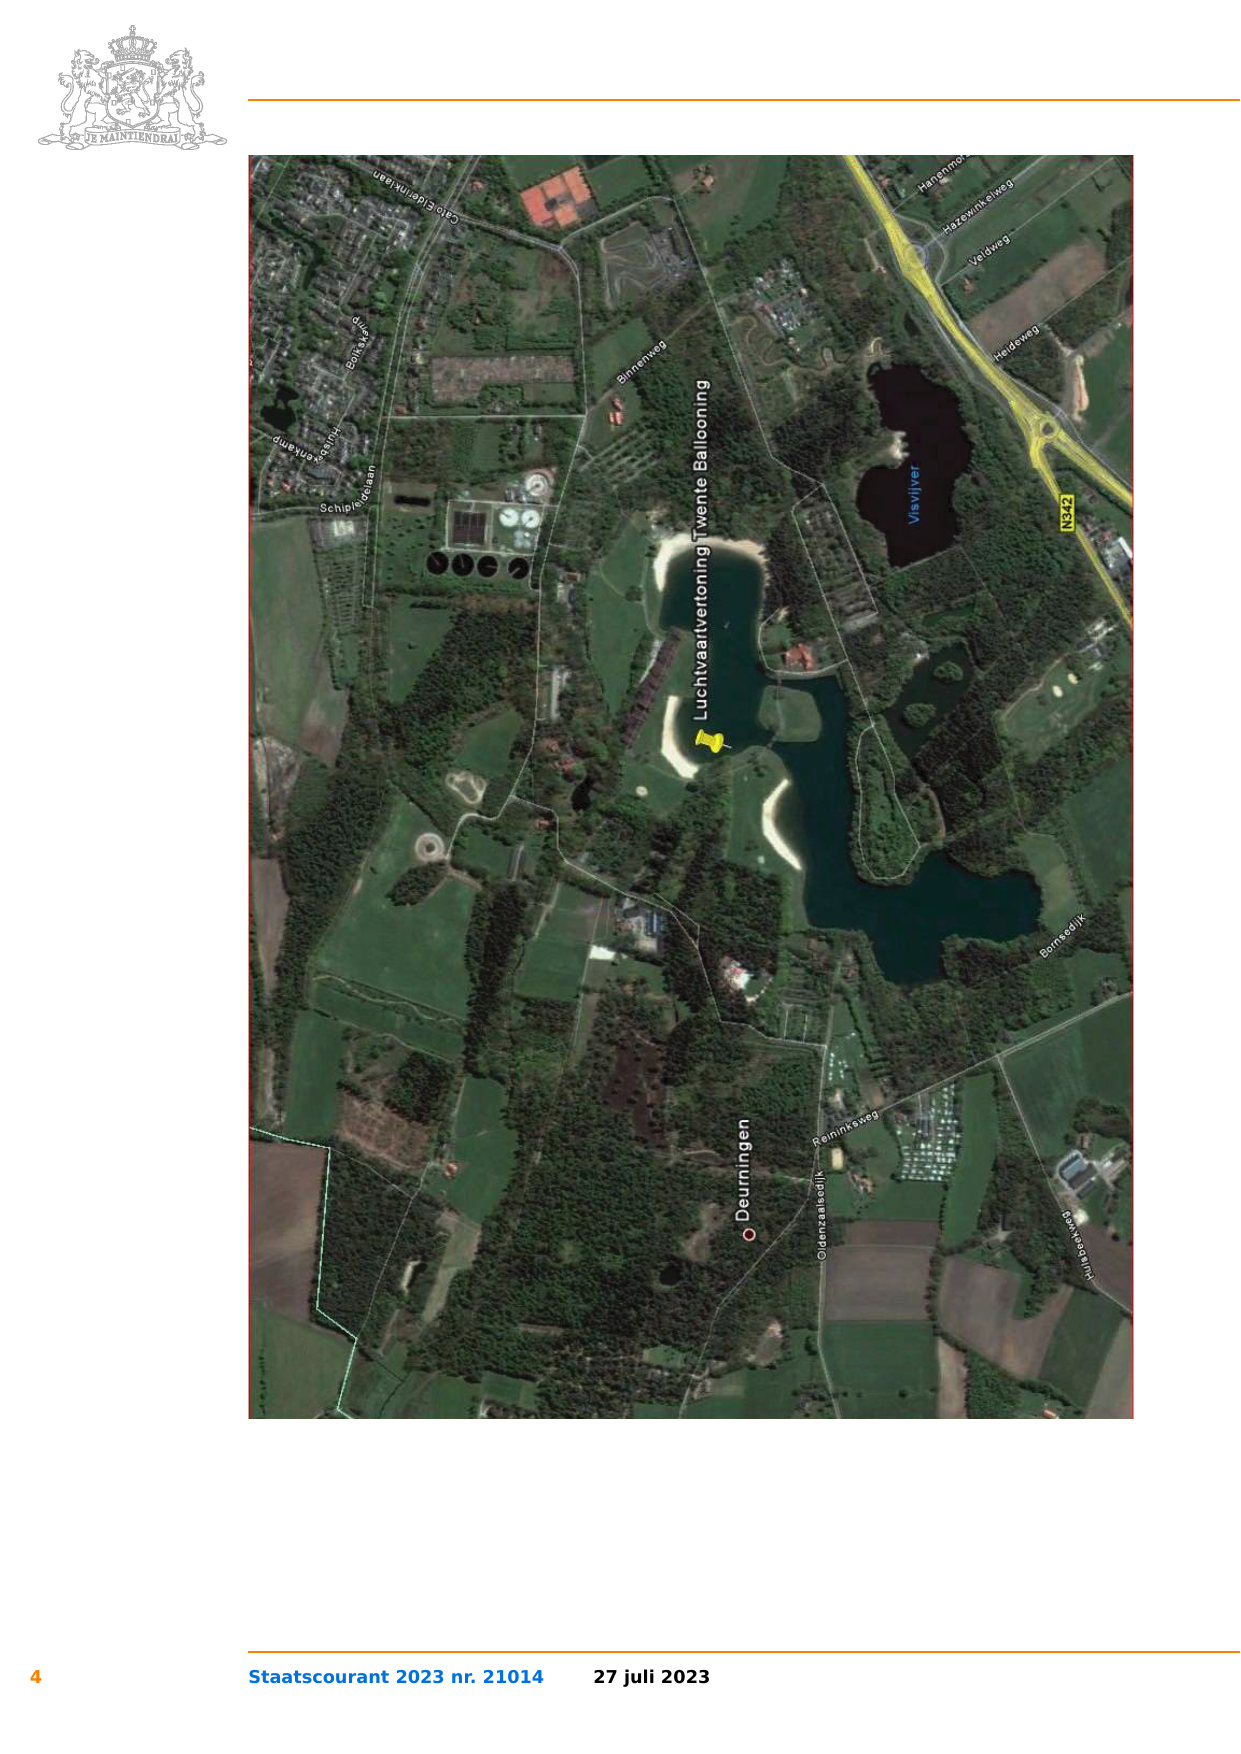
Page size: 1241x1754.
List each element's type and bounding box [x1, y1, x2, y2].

picture [248, 155, 1134, 1419]
picture [38, 25, 227, 150]
